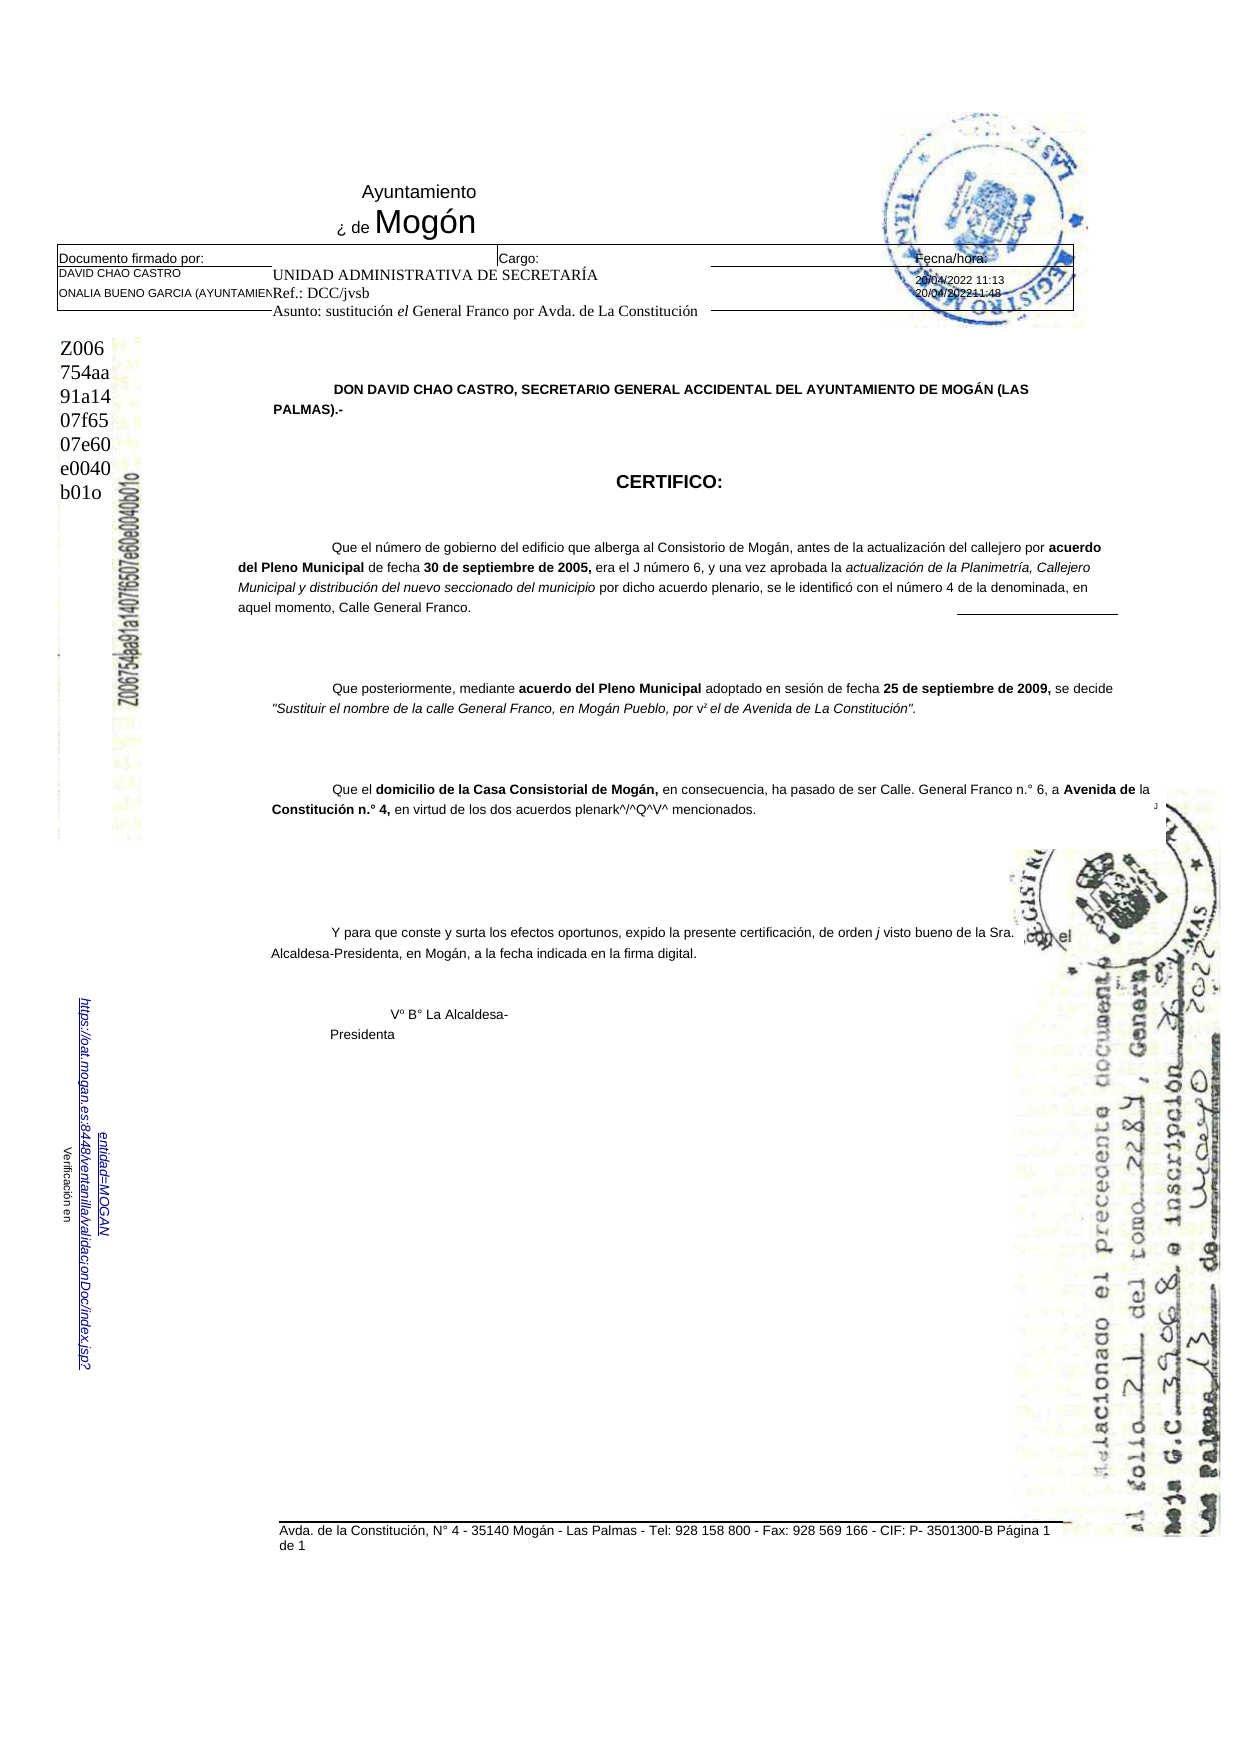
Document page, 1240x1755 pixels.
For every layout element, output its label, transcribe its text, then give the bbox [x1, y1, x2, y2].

text Y para que conste y surta los efectos oportunos, expido la presente certificación, de orden j visto bueno de la Sra. Alcaldesa-Presidenta, en Mogán, a la fecha indicada en la firma digital. [271, 925, 1024, 962]
text DON DAVID CHAO CASTRO, SECRETARIO GENERAL ACCIDENTAL DEL AYUNTAMIENTO DE MOGÁN (LAS PALMAS).- [273, 381, 1077, 417]
table_cell Secretario General Accidental [711, 280, 881, 287]
text Avda. de la Constitución, N° 4 - 35140 Mogán - Las Palmas - Tel: 928 158 800 - Fax: 928 569 166 - CIF: P- 3501300-B Página 1 de 1 [279, 1523, 1063, 1553]
text CQPIA AUTÉNTICA que puede ser comprobada medíante el Código Seguro de Verificación en https://oat.mogan.es:8448/ventanilla/validac¡onDoc/index.jsp?entidad=MOGAN [62, 970, 113, 1399]
text Que posteriormente, mediante acuerdo del Pleno Municipal adoptado en sesión de fecha 25 de septiembre de 2009, se decide "Sustituir el nombre de la calle General Franco, en Mogán Pueblo, por vz el de Avenida de La Constitución". [272, 681, 1140, 716]
table_cell Alcaldesa-Presidenta [711, 300, 881, 309]
text UNIDAD ADMINISTRATIVA DE SECRETARÍA [272, 266, 711, 284]
text Ref.: DCC/jvsb [272, 284, 711, 302]
text Que el número de gobierno del edificio que alberga al Consistorio de Mogán, antes de la actualización del callejero por acuerdo del Pleno Municipal de fecha 30 de septiembre de 2005, era el J número 6, y una vez aprobada la actualización de la Planimetría, Callejero Municipal y distribución del nuevo seccionado del municipio por dicho acuerdo plenario, se le identificó con el número 4 de la denominada, en aquel momento, Calle General Franco. [238, 540, 1120, 616]
text CERTIFICO: [616, 471, 733, 492]
text ¿ de Mogón [310, 202, 476, 240]
text Vo B° La Alcaldesa-Presidenta [330, 1007, 514, 1042]
table_header Documento firmado por: [58, 245, 497, 266]
table_header Cargo: [498, 245, 881, 250]
text Que el domicilio de la Casa Consistorial de Mogán, en consecuencia, ha pasado de ser Calle. General Franco n.° 6, a Avenida de la Constitución n.° 4, en virtud de los dos acuerdos plenark^/^Q^V^ mencionados. J [272, 782, 1166, 817]
text Asunto: sustitución el General Franco por Avda. de La Constitución [272, 302, 711, 320]
subtitle Ayuntamiento [310, 180, 476, 202]
table_cell DAVID CHAO CASTRO [58, 267, 272, 287]
text Z006754aa91a1407f6507e60e0040b01o [60, 336, 112, 504]
table_cell ONALIA BUENO GARCIA (AYUNTAMIENTO DE MOGAN) [58, 287, 272, 309]
